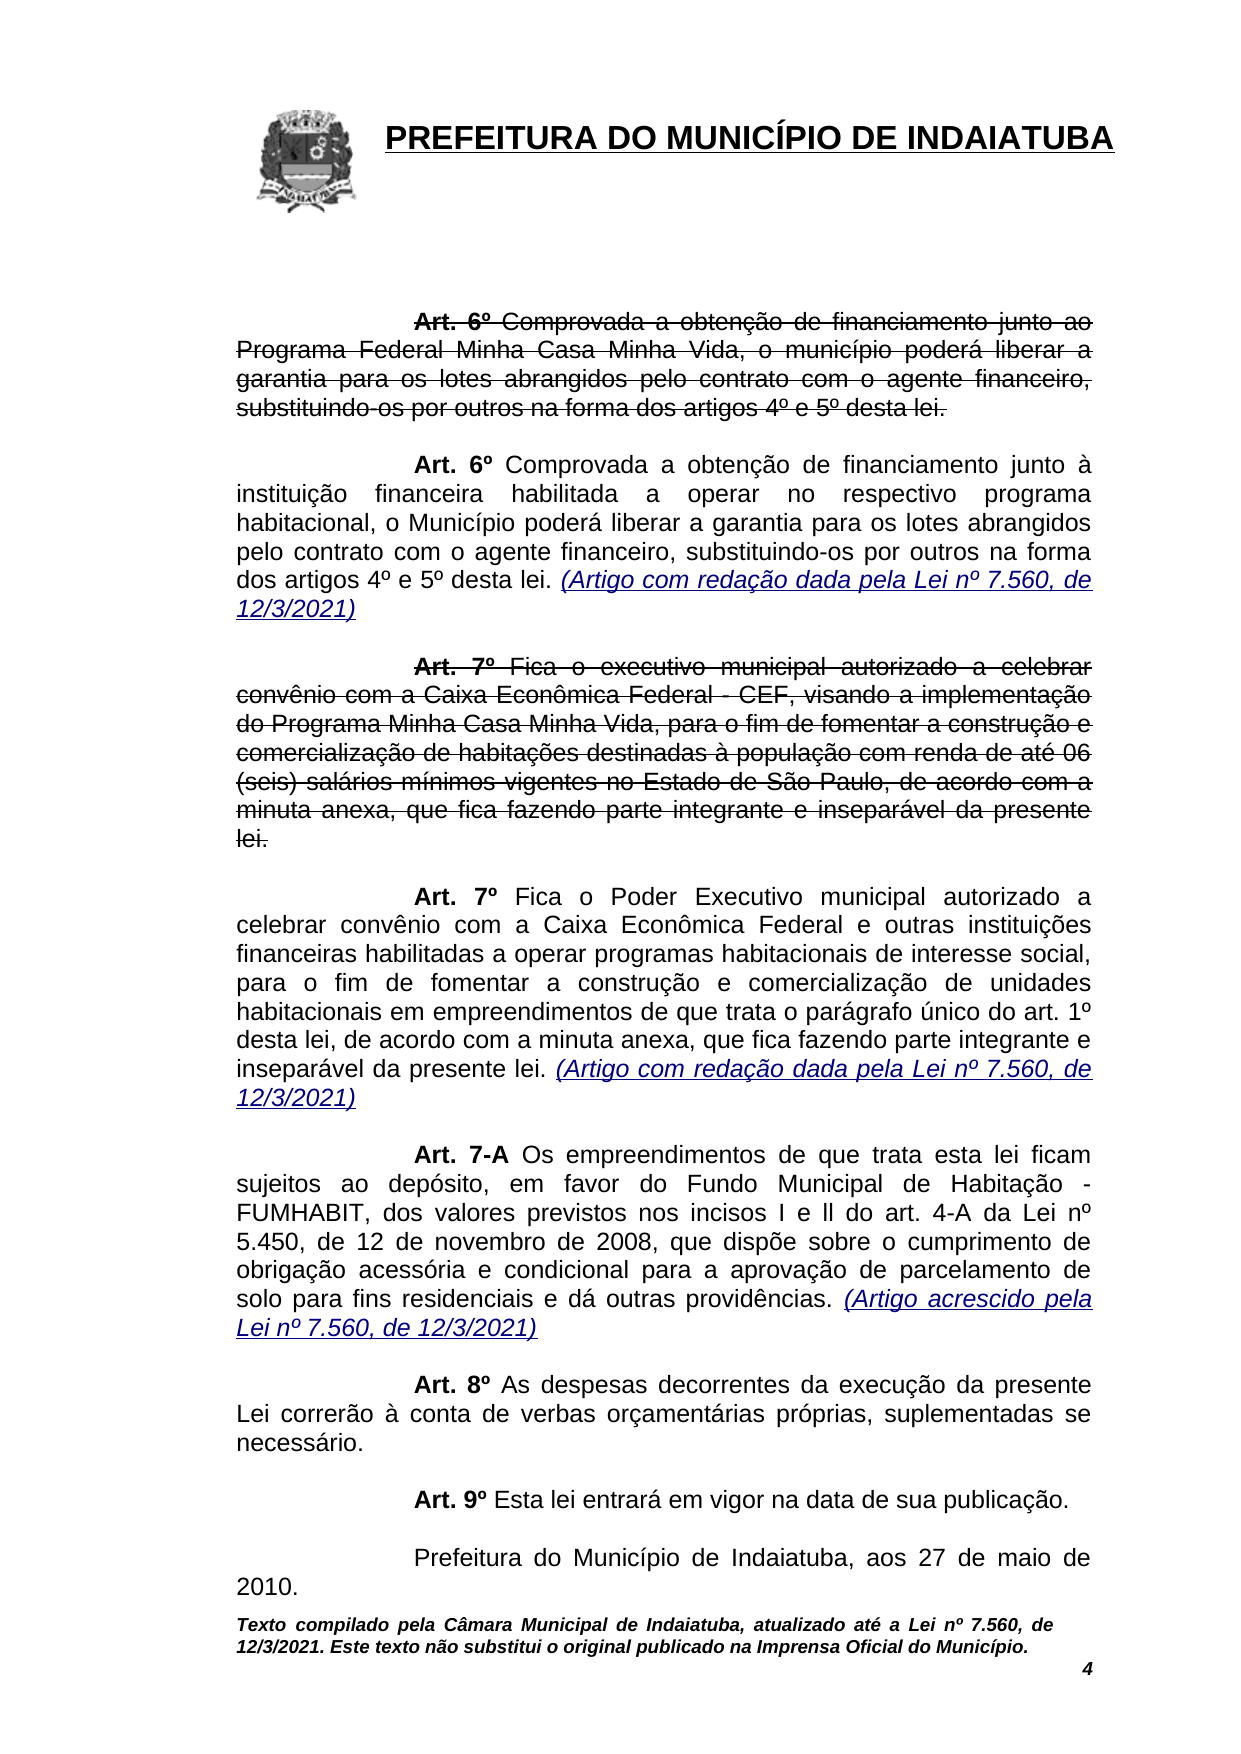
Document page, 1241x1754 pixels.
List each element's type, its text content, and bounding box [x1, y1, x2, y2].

text Prefeitura do Município de Indaiatuba, aos 27 de maio de 2010. [236, 1543, 1092, 1600]
text Art. 7º Fica o executivo municipal autorizado a celebrar convênio com a Caixa Econômica Federal - CEF, visando a implementação do Programa Minha Casa Minha Vida, para o fim de fomentar a construção e comercialização de habitações destinadas à população com renda de até 06 (seis) salários mínimos vigentes no Estado de São Paulo, de acordo com a minuta anexa, que fica fazendo parte integrante e inseparável da presente lei. [236, 812, 1092, 853]
text Art. 7º Fica o executivo municipal autorizado a celebrar convênio com a Caixa Econômica Federal - CEF, visando a implementação do Programa Minha Casa Minha Vida, para o fim de fomentar a construção e comercialização de habitações destinadas à população com renda de até 06 (seis) salários mínimos vigentes no Estado de São Paulo, de acordo com a minuta anexa, que fica fazendo parte integrante e inseparável da presente lei. [236, 697, 1092, 725]
text Art. 7º Fica o executivo municipal autorizado a celebrar convênio com a Caixa Econômica Federal - CEF, visando a implementação do Programa Minha Casa Minha Vida, para o fim de fomentar a construção e comercialização de habitações destinadas à população com renda de até 06 (seis) salários mínimos vigentes no Estado de São Paulo, de acordo com a minuta anexa, que fica fazendo parte integrante e inseparável da presente lei. [236, 726, 1092, 754]
text Art. 7º Fica o executivo municipal autorizado a celebrar convênio com a Caixa Econômica Federal - CEF, visando a implementação do Programa Minha Casa Minha Vida, para o fim de fomentar a construção e comercialização de habitações destinadas à população com renda de até 06 (seis) salários mínimos vigentes no Estado de São Paulo, de acordo com a minuta anexa, que fica fazendo parte integrante e inseparável da presente lei. [236, 755, 1092, 782]
text Art. 7º Fica o executivo municipal autorizado a celebrar convênio com a Caixa Econômica Federal - CEF, visando a implementação do Programa Minha Casa Minha Vida, para o fim de fomentar a construção e comercialização de habitações destinadas à população com renda de até 06 (seis) salários mínimos vigentes no Estado de São Paulo, de acordo com a minuta anexa, que fica fazendo parte integrante e inseparável da presente lei. [236, 784, 1092, 811]
text Art. 6º Comprovada a obtenção de financiamento junto ao Programa Federal Minha Casa Minha Vida, o município poderá liberar a garantia para os lotes abrangidos pelo contrato com o agente financeiro, substituindo-os por outros na forma dos artigos 4º e 5º desta lei. [236, 352, 1092, 380]
text Art. 6º Comprovada a obtenção de financiamento junto à instituição financeira habilitada a operar no respectivo programa habitacional, o Município poderá liberar a garantia para os lotes abrangidos pelo contrato com o agente financeiro, substituindo-os por outros na forma dos artigos 4º e 5º desta lei. (Artigo com redação dada pela Lei nº 7.560, de 12/3/2021) [236, 450, 1092, 623]
text Art. 7-A Os empreendimentos de que trata esta lei ficam sujeitos ao depósito, em favor do Fundo Municipal de Habitação - FUMHABIT, dos valores previstos nos incisos I e ll do art. 4-A da Lei nº 5.450, de 12 de novembro de 2008, que dispõe sobre o cumprimento de obrigação acessória e condicional para a aprovação de parcelamento de solo para fins residenciais e dá outras providências. (Artigo acrescido pela Lei nº 7.560, de 12/3/2021) [236, 1140, 1092, 1342]
text Art. 6º Comprovada a obtenção de financiamento junto ao Programa Federal Minha Casa Minha Vida, o município poderá liberar a garantia para os lotes abrangidos pelo contrato com o agente financeiro, substituindo-os por outros na forma dos artigos 4º e 5º desta lei. [236, 307, 1092, 351]
text Art. 7º Fica o Poder Executivo municipal autorizado a celebrar convênio com a Caixa Econômica Federal e outras instituições financeiras habilitadas a operar programas habitacionais de interesse social, para o fim de fomentar a construção e comercialização de unidades habitacionais em empreendimentos de que trata o parágrafo único do art. 1º desta lei, de acordo com a minuta anexa, que fica fazendo parte integrante e inseparável da presente lei. (Artigo com redação dada pela Lei nº 7.560, de 12/3/2021) [236, 882, 1092, 1112]
text Art. 6º Comprovada a obtenção de financiamento junto ao Programa Federal Minha Casa Minha Vida, o município poderá liberar a garantia para os lotes abrangidos pelo contrato com o agente financeiro, substituindo-os por outros na forma dos artigos 4º e 5º desta lei. [236, 381, 1092, 422]
text Art. 9º Esta lei entrará em vigor na data de sua publicação. [236, 1485, 1092, 1514]
text Art. 7º Fica o executivo municipal autorizado a celebrar convênio com a Caixa Econômica Federal - CEF, visando a implementação do Programa Minha Casa Minha Vida, para o fim de fomentar a construção e comercialização de habitações destinadas à população com renda de até 06 (seis) salários mínimos vigentes no Estado de São Paulo, de acordo com a minuta anexa, que fica fazendo parte integrante e inseparável da presente lei. [236, 652, 1092, 696]
text Art. 8º As despesas decorrentes da execução da presente Lei correrão à conta de verbas orçamentárias próprias, suplementadas se necessário. [236, 1370, 1092, 1457]
